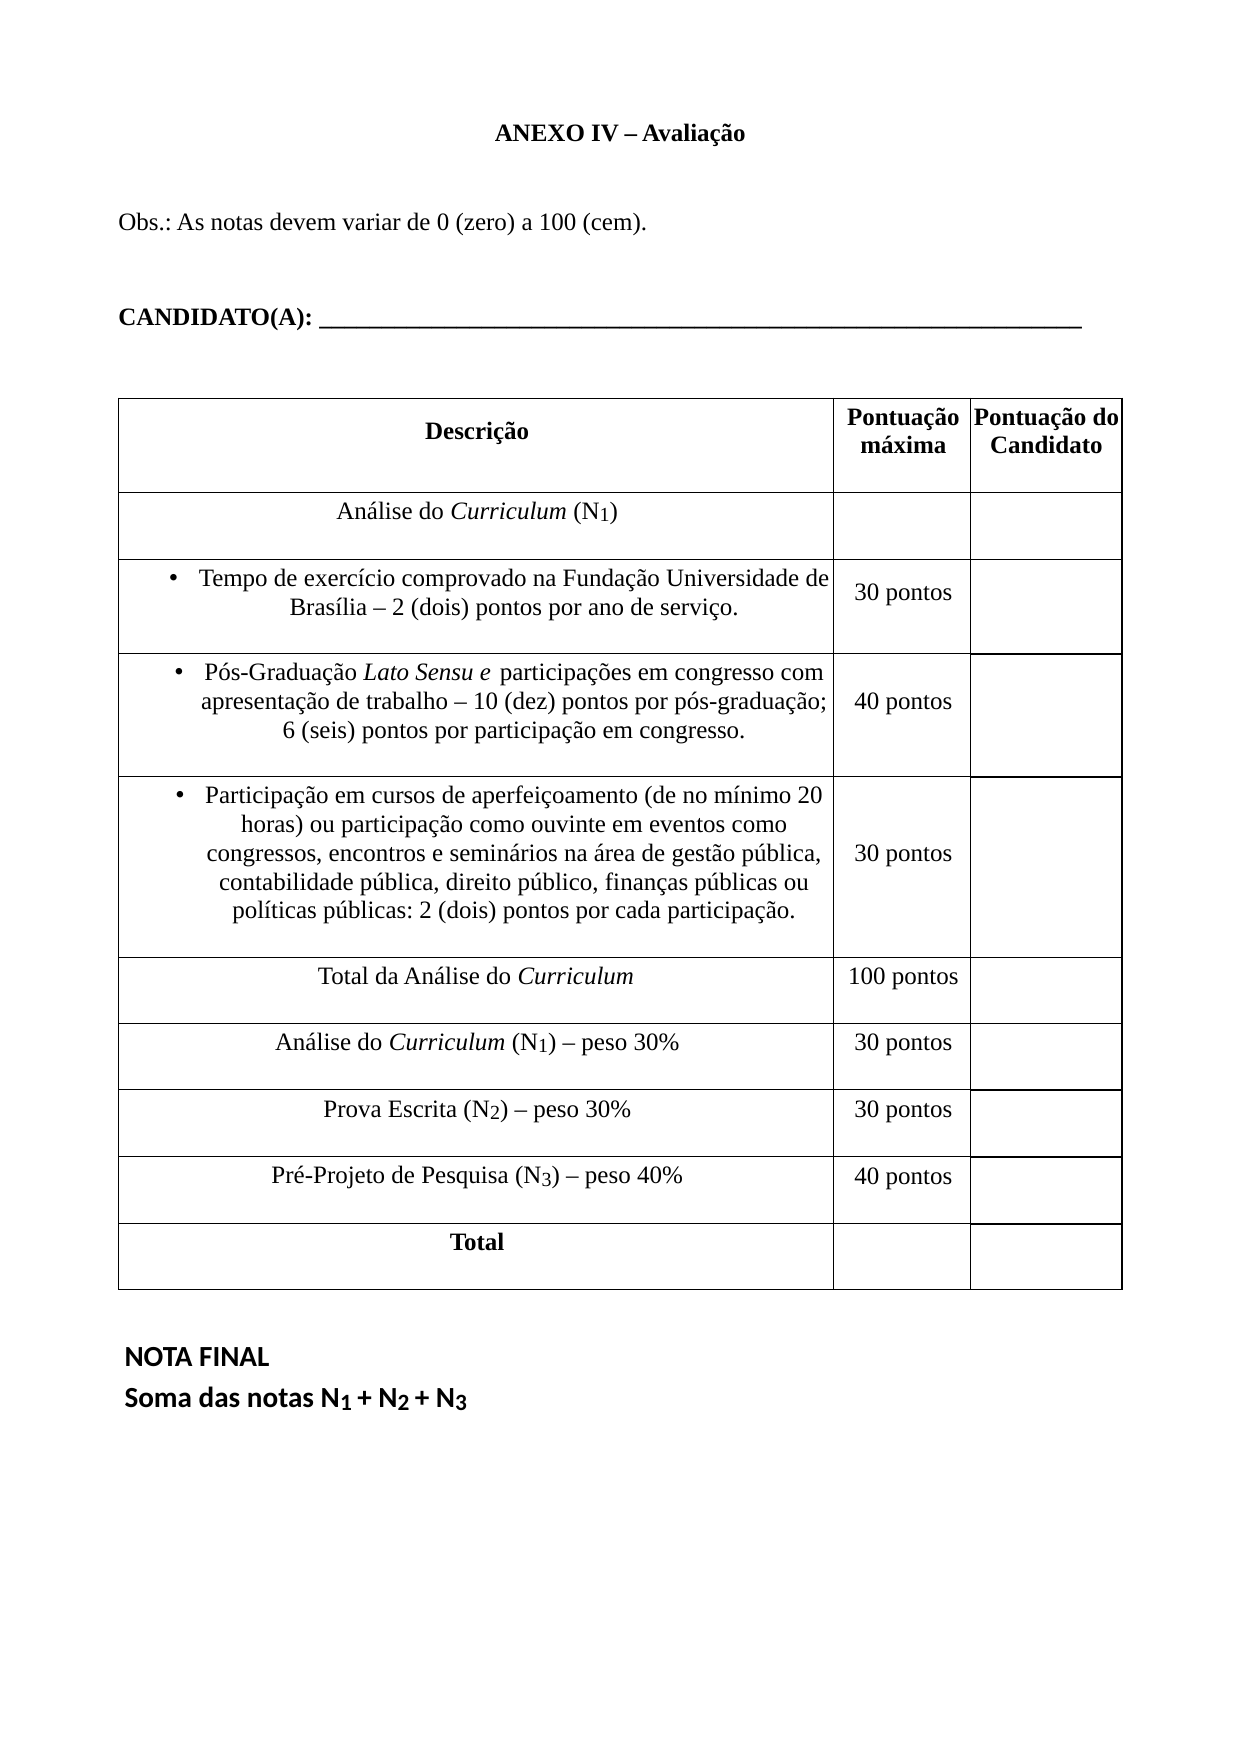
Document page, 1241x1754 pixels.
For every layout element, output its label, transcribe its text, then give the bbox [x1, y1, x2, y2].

table_cell [971, 1091, 1121, 1156]
text NOTA FINAL [124, 1338, 1116, 1373]
table_cell [834, 1224, 970, 1289]
text Soma das notas N1 + N2 + N3 [124, 1379, 1116, 1416]
table_cell Análise do Curriculum (N1) – peso 30% [119, 1024, 833, 1089]
table_header Descrição [119, 399, 833, 492]
table_cell Total [119, 1224, 833, 1289]
table_header Pontuação do Candidato [971, 399, 1121, 492]
table_cell 40 pontos [834, 654, 970, 776]
table_cell [971, 493, 1121, 559]
table_cell Análise do Curriculum (N1) [119, 493, 833, 559]
table_cell Participação em cursos de aperfeiçoamento (de no mínimo 20 horas) ou participação como ouvinte em eventos como congressos, encontros e seminários na área de gestão pública, contabilidade pública, direito público, finanças públicas ou políticas públicas: 2 (dois) pontos por cada participação. [119, 777, 833, 957]
table_cell Pós-Graduação Lato Sensu e participações em congresso com apresentação de trabalho – 10 (dez) pontos por pós-graduação; 6 (seis) pontos por participação em congresso. [119, 654, 833, 776]
text CANDIDATO(A): _____________________________________________________________ [118, 302, 1122, 331]
table_cell Pré-Projeto de Pesquisa (N3) – peso 40% [119, 1157, 833, 1223]
table_cell 30 pontos [834, 560, 970, 653]
table_cell Prova Escrita (N2) – peso 30% [119, 1090, 833, 1156]
table_cell 30 pontos [834, 1024, 970, 1089]
table_cell [971, 1024, 1121, 1089]
table_cell [971, 958, 1121, 1022]
table_cell 40 pontos [834, 1157, 970, 1223]
table_cell 100 pontos [834, 958, 970, 1022]
table_cell Tempo de exercício comprovado na Fundação Universidade de Brasília – 2 (dois) pontos por ano de serviço. [119, 560, 833, 653]
table_cell 30 pontos [834, 1090, 970, 1156]
table_cell [971, 778, 1121, 957]
table_cell [834, 493, 970, 559]
table_cell [971, 1225, 1121, 1289]
table_cell [971, 1158, 1121, 1223]
subtitle ANEXO IV – Avaliação [118, 118, 1122, 147]
table_cell [971, 655, 1121, 776]
table_header Pontuação máxima [834, 399, 970, 492]
table_cell Total da Análise do Curriculum [119, 958, 833, 1022]
text Obs.: As notas devem variar de 0 (zero) a 100 (cem). [118, 207, 1122, 236]
table_cell 30 pontos [834, 777, 970, 957]
table_cell [971, 560, 1121, 653]
